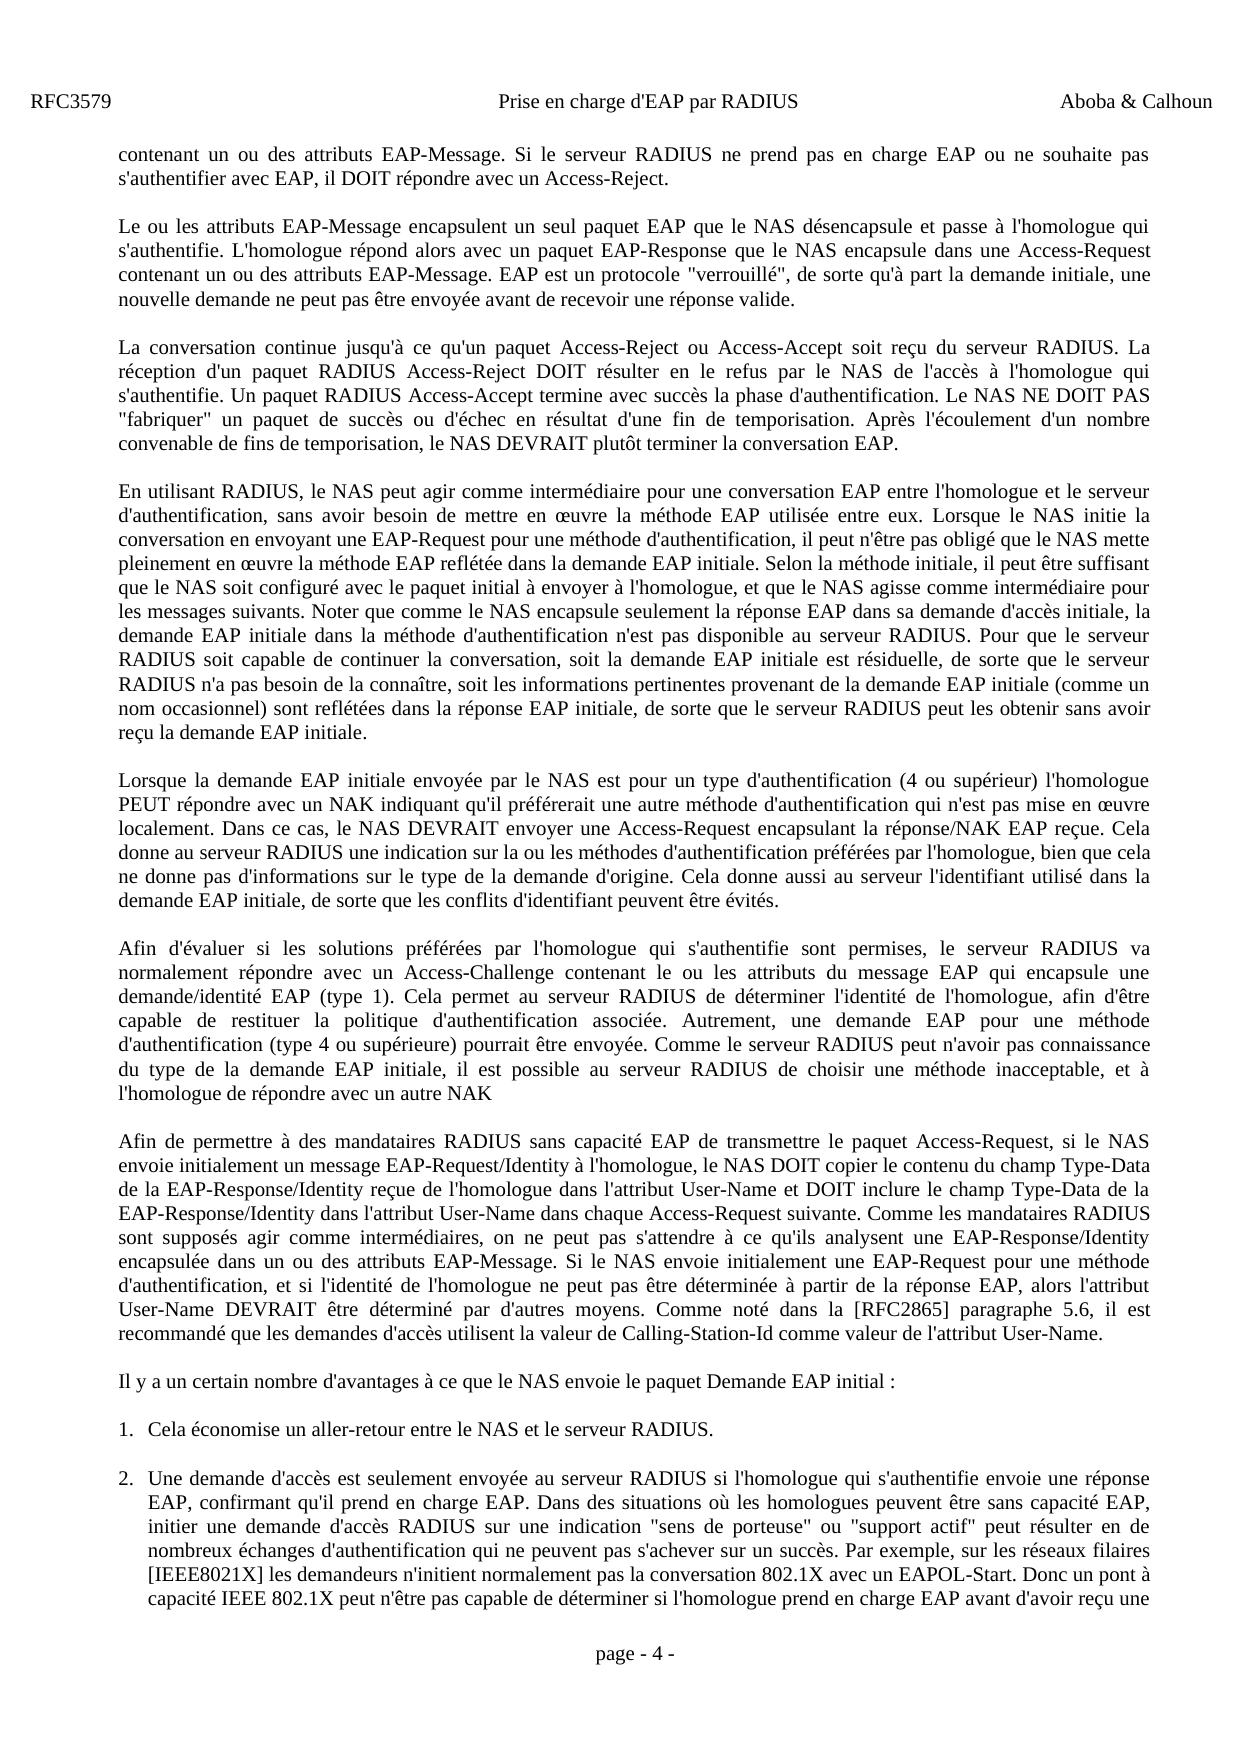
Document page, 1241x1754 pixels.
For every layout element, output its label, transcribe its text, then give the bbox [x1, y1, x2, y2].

text Afin de permettre à des mandataires RADIUS sans capacité EAP de transmettre le paquet Access-Request, si le NAS envoie initialement un message EAP-Request/Identity à l'homologue, le NAS DOIT copier le contenu du champ Type-Data de la EAP-Response/Identity reçue de l'homologue dans l'attribut User-Name et DOIT inclure le champ Type-Data de la EAP-Response/Identity dans l'attribut User-Name dans chaque Access-Request suivante. Comme les mandataires RADIUS sont supposés agir comme intermédiaires, on ne peut pas s'attendre à ce qu'ils analysent une EAP-Response/Identity encapsulée dans un ou des attributs EAP-Message. Si le NAS envoie initialement une EAP-Request pour une méthode d'authentification, et si l'identité de l'homologue ne peut pas être déterminée à partir de la réponse EAP, alors l'attribut User-Name DEVRAIT être déterminé par d'autres moyens. Comme noté dans la [RFC2865] paragraphe 5.6, il est recommandé que les demandes d'accès utilisent la valeur de Calling-Station-Id comme valeur de l'attribut User-Name. [118, 1129, 1152, 1345]
text La conversation continue jusqu'à ce qu'un paquet Access-Reject ou Access-Accept soit reçu du serveur RADIUS. La réception d'un paquet RADIUS Access-Reject DOIT résulter en le refus par le NAS de l'accès à l'homologue qui s'authentifie. Un paquet RADIUS Access-Accept termine avec succès la phase d'authentification. Le NAS NE DOIT PAS "fabriquer" un paquet de succès ou d'échec en résultat d'une fin de temporisation. Après l'écoulement d'un nombre convenable de fins de temporisation, le NAS DEVRAIT plutôt terminer la conversation EAP. [118, 334, 1152, 455]
text contenant un ou des attributs EAP-Message. Si le serveur RADIUS ne prend pas en charge EAP ou ne souhaite pas s'authentifier avec EAP, il DOIT répondre avec un Access-Reject. [118, 142, 1152, 190]
text Afin d'évaluer si les solutions préférées par l'homologue qui s'authentifie sont permises, le serveur RADIUS va normalement répondre avec un Access-Challenge contenant le ou les attributs du message EAP qui encapsule une demande/identité EAP (type 1). Cela permet au serveur RADIUS de déterminer l'identité de l'homologue, afin d'être capable de restituer la politique d'authentification associée. Autrement, une demande EAP pour une méthode d'authentification (type 4 ou supérieure) pourrait être envoyée. Comme le serveur RADIUS peut n'avoir pas connaissance du type de la demande EAP initiale, il est possible au serveur RADIUS de choisir une méthode inacceptable, et à l'homologue de répondre avec un autre NAK [118, 936, 1152, 1104]
text Lorsque la demande EAP initiale envoyée par le NAS est pour un type d'authentification (4 ou supérieur) l'homologue PEUT répondre avec un NAK indiquant qu'il préférerait une autre méthode d'authentification qui n'est pas mise en œuvre localement. Dans ce cas, le NAS DEVRAIT envoyer une Access-Request encapsulant la réponse/NAK EAP reçue. Cela donne au serveur RADIUS une indication sur la ou les méthodes d'authentification préférées par l'homologue, bien que cela ne donne pas d'informations sur le type de la demande d'origine. Cela donne aussi au serveur l'identifiant utilisé dans la demande EAP initiale, de sorte que les conflits d'identifiant peuvent être évités. [118, 768, 1152, 912]
text 2. Une demande d'accès est seulement envoyée au serveur RADIUS si l'homologue qui s'authentifie envoie une réponse EAP, confirmant qu'il prend en charge EAP. Dans des situations où les homologues peuvent être sans capacité EAP, initier une demande d'accès RADIUS sur une indication "sens de porteuse" ou "support actif" peut résulter en de nombreux échanges d'authentification qui ne peuvent pas s'achever sur un succès. Par exemple, sur les réseaux filaires [IEEE8021X] les demandeurs n'initient normalement pas la conversation 802.1X avec un EAPOL-Start. Donc un pont à capacité IEEE 802.1X peut n'être pas capable de déterminer si l'homologue prend en charge EAP avant d'avoir reçu une [118, 1466, 1152, 1610]
text Il y a un certain nombre d'avantages à ce que le NAS envoie le paquet Demande EAP initial : [118, 1369, 1152, 1393]
text Le ou les attributs EAP-Message encapsulent un seul paquet EAP que le NAS désencapsule et passe à l'homologue qui s'authentifie. L'homologue répond alors avec un paquet EAP-Response que le NAS encapsule dans une Access-Request contenant un ou des attributs EAP-Message. EAP est un protocole "verrouillé", de sorte qu'à part la demande initiale, une nouvelle demande ne peut pas être envoyée avant de recevoir une réponse valide. [118, 214, 1152, 311]
text En utilisant RADIUS, le NAS peut agir comme intermédiaire pour une conversation EAP entre l'homologue et le serveur d'authentification, sans avoir besoin de mettre en œuvre la méthode EAP utilisée entre eux. Lorsque le NAS initie la conversation en envoyant une EAP-Request pour une méthode d'authentification, il peut n'être pas obligé que le NAS mette pleinement en œuvre la méthode EAP reflétée dans la demande EAP initiale. Selon la méthode initiale, il peut être suffisant que le NAS soit configuré avec le paquet initial à envoyer à l'homologue, et que le NAS agisse comme intermédiaire pour les messages suivants. Noter que comme le NAS encapsule seulement la réponse EAP dans sa demande d'accès initiale, la demande EAP initiale dans la méthode d'authentification n'est pas disponible au serveur RADIUS. Pour que le serveur RADIUS soit capable de continuer la conversation, soit la demande EAP initiale est résiduelle, de sorte que le serveur RADIUS n'a pas besoin de la connaître, soit les informations pertinentes provenant de la demande EAP initiale (comme un nom occasionnel) sont reflétées dans la réponse EAP initiale, de sorte que le serveur RADIUS peut les obtenir sans avoir reçu la demande EAP initiale. [118, 479, 1152, 744]
text 1. Cela économise un aller-retour entre le NAS et le serveur RADIUS. [118, 1417, 1152, 1441]
